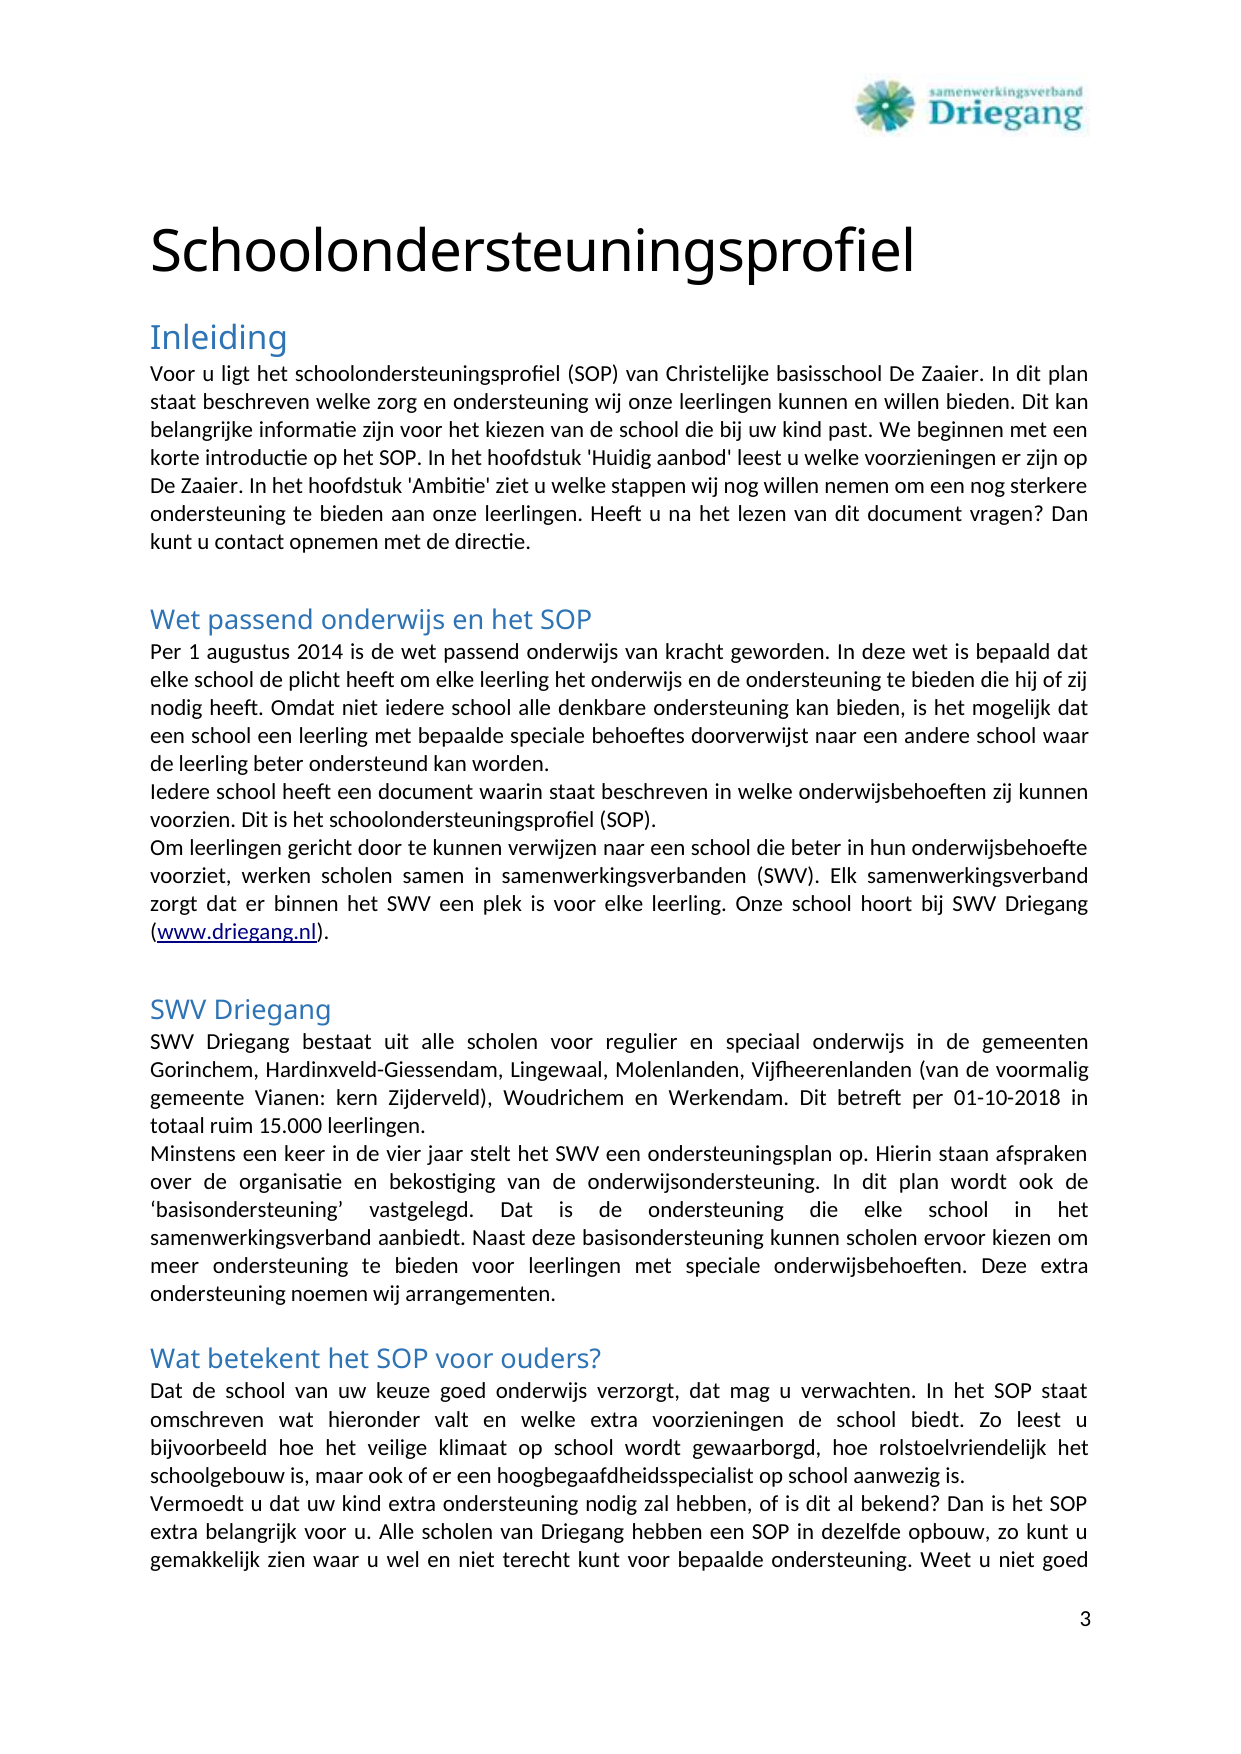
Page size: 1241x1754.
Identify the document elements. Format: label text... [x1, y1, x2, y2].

subtitle Wet passend onderwijs en het SOP [150, 600, 1090, 637]
subtitle Wat betekent het SOP voor ouders? [150, 1340, 1090, 1377]
subtitle SWV Driegang [150, 991, 1090, 1027]
text Iedere school heeft een document waarin staat beschreven in welke onderwijsbehoeften zij kunnen voorzien. Dit is het schoolondersteuningsprofiel (SOP). [150, 777, 1090, 833]
text Voor u ligt het schoolondersteuningsprofiel (SOP) van Christelijke basisschool De Zaaier. In dit plan staat beschreven welke zorg en ondersteuning wij onze leerlingen kunnen en willen bieden. Dit kan belangrijke informatie zijn voor het kiezen van de school die bij uw kind past. We beginnen met een korte introductie op het SOP. In het hoofdstuk 'Huidig aanbod' leest u welke voorzieningen er zijn op De Zaaier. In het hoofdstuk 'Ambitie' ziet u welke stappen wij nog willen nemen om een nog sterkere ondersteuning te bieden aan onze leerlingen. Heeft u na het lezen van dit document vragen? Dan kunt u contact opnemen met de directie. [150, 359, 1090, 555]
text Schoolondersteuningsprofiel [150, 209, 1090, 288]
subtitle Inleiding [150, 313, 1090, 359]
text Om leerlingen gericht door te kunnen verwijzen naar een school die beter in hun onderwijsbehoefte voorziet, werken scholen samen in samenwerkingsverbanden (SWV). Elk samenwerkingsverband zorgt dat er binnen het SWV een plek is voor elke leerling. Onze school hoort bij SWV Driegang (www.driegang.nl). [150, 833, 1090, 945]
text Per 1 augustus 2014 is de wet passend onderwijs van kracht geworden. In deze wet is bepaald dat elke school de plicht heeft om elke leerling het onderwijs en de ondersteuning te bieden die hij of zij nodig heeft. Omdat niet iedere school alle denkbare ondersteuning kan bieden, is het mogelijk dat een school een leerling met bepaalde speciale behoeftes doorverwijst naar een andere school waar de leerling beter ondersteund kan worden. [150, 637, 1090, 777]
text Dat de school van uw keuze goed onderwijs verzorgt, dat mag u verwachten. In het SOP staat omschreven wat hieronder valt en welke extra voorzieningen de school biedt. Zo leest u bijvoorbeeld hoe het veilige klimaat op school wordt gewaarborgd, hoe rolstoelvriendelijk het schoolgebouw is, maar ook of er een hoogbegaafdheidsspecialist op school aanwezig is. [150, 1377, 1090, 1489]
text Minstens een keer in de vier jaar stelt het SWV een ondersteuningsplan op. Hierin staan afspraken over de organisatie en bekostiging van de onderwijsondersteuning. In dit plan wordt ook de ‘basisondersteuning’ vastgelegd. Dat is de ondersteuning die elke school in het samenwerkingsverband aanbiedt. Naast deze basisondersteuning kunnen scholen ervoor kiezen om meer ondersteuning te bieden voor leerlingen met speciale onderwijsbehoeften. Deze extra ondersteuning noemen wij arrangementen. [150, 1139, 1090, 1308]
text Vermoedt u dat uw kind extra ondersteuning nodig zal hebben, of is dit al bekend? Dan is het SOP extra belangrijk voor u. Alle scholen van Driegang hebben een SOP in dezelfde opbouw, zo kunt u gemakkelijk zien waar u wel en niet terecht kunt voor bepaalde ondersteuning. Weet u niet goed [150, 1489, 1090, 1573]
text SWV Driegang bestaat uit alle scholen voor regulier en speciaal onderwijs in de gemeenten Gorinchem, Hardinxveld-Giessendam, Lingewaal, Molenlanden, Vijfheerenlanden (van de voormalig gemeente Vianen: kern Zijderveld), Woudrichem en Werkendam. Dit betreft per 01-10-2018 in totaal ruim 15.000 leerlingen. [150, 1027, 1090, 1139]
